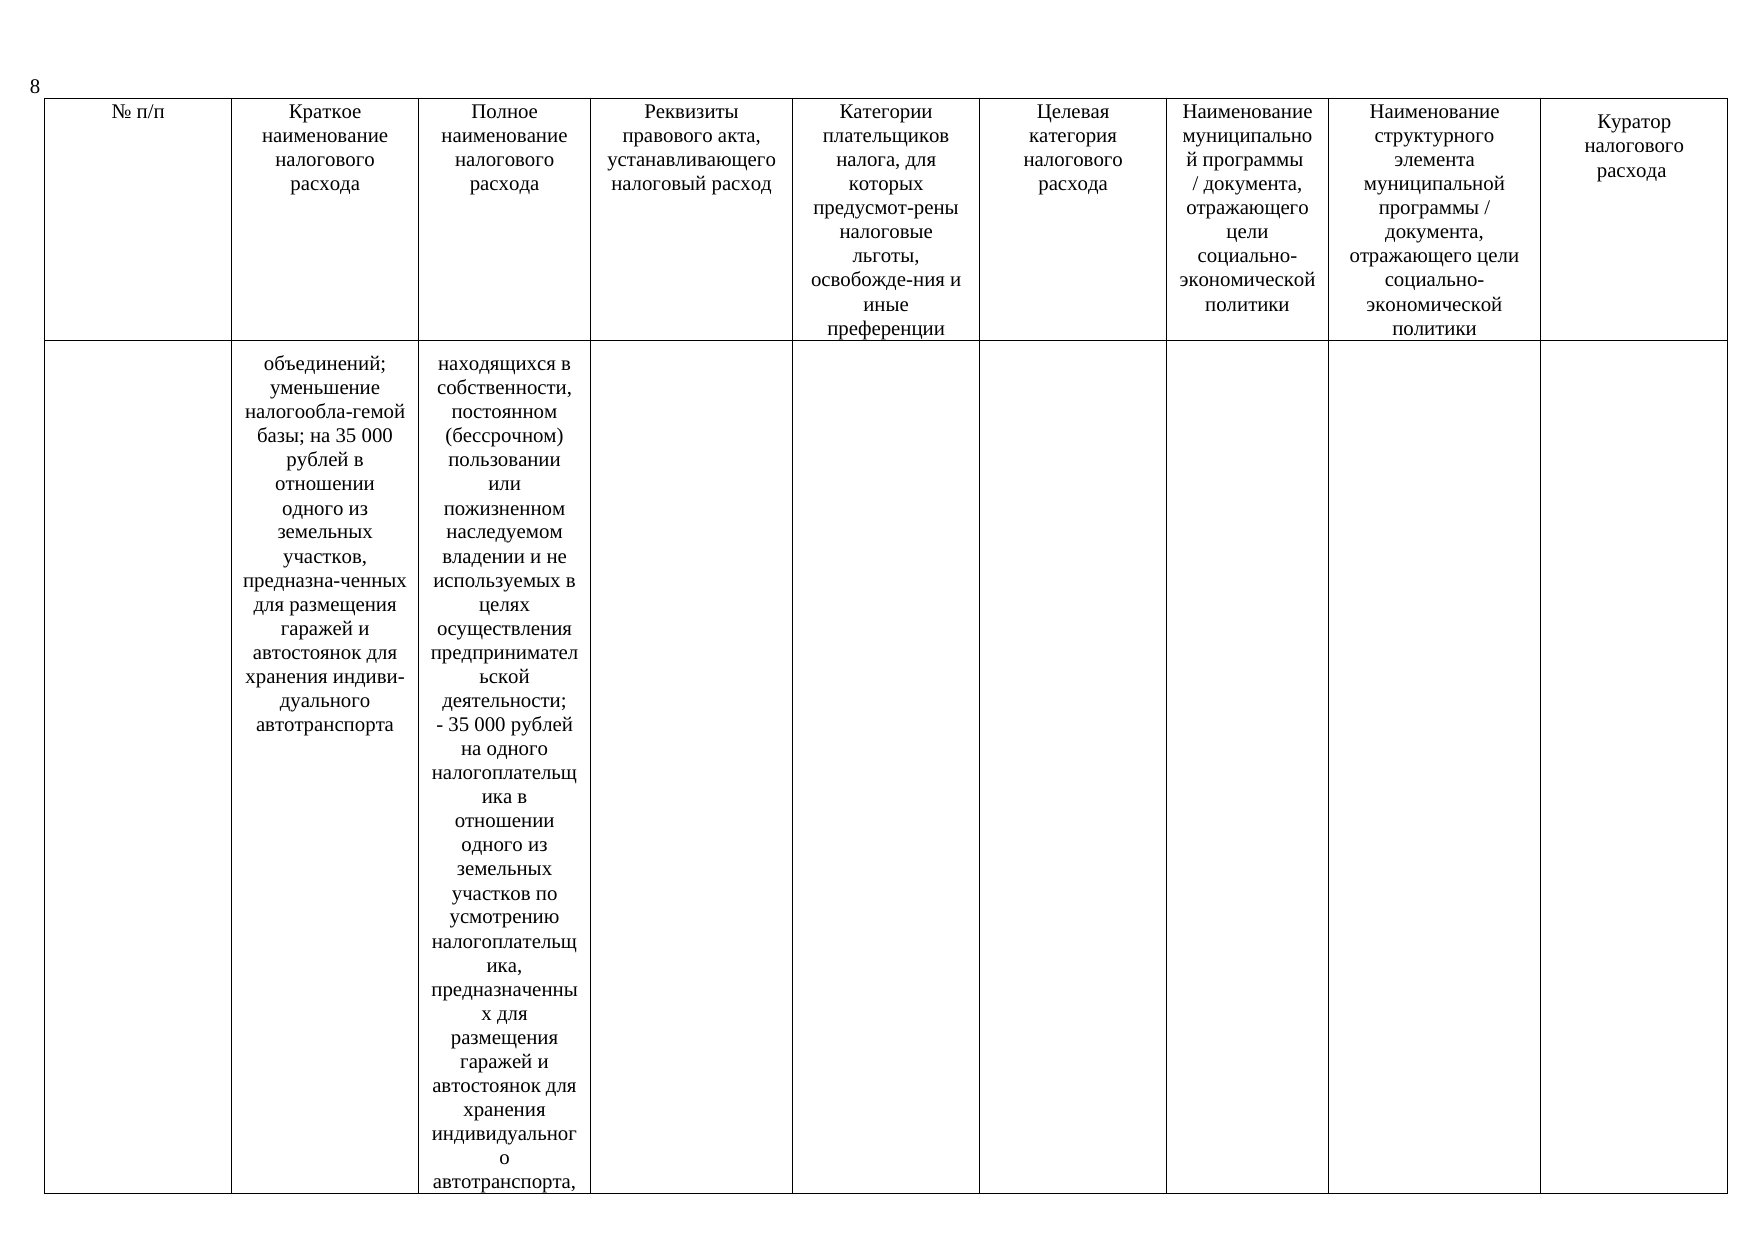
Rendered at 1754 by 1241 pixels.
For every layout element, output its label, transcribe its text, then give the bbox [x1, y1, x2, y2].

table_header Полное наименование налогового расхода [419, 99, 590, 339]
table_cell объединений; уменьшение налогообла-гемой базы; на 35 000 рублей в отношении одного из земельных участков, предназна-ченных для размещения гаражей и автостоянок для хранения индиви-дуального автотранспорта [232, 341, 418, 1193]
table_header Куратор налогового расхода [1541, 99, 1727, 339]
table_cell [980, 341, 1166, 1193]
table_header Реквизиты правового акта, устанавливающего налоговый расход [591, 99, 792, 339]
table_header Категории плательщиков налога, для которых предусмот-рены налоговые льготы, освобожде-ния и иные преференции [793, 99, 979, 339]
table_cell [591, 341, 792, 1193]
table_header Краткое наименование налогового расхода [232, 99, 418, 339]
table_cell находящихся в собственности, постоянном (бессрочном) пользовании или пожизненном наследуемом владении и не используемых в целях осуществления предпринимательской деятельности; - 35 000 рублей на одного налогоплательщика в отношении одного из земельных участков по усмотрению налогоплательщика, предназначенных для размещения гаражей и автостоянок для хранения индивидуального автотранспорта, [419, 341, 590, 1193]
table_cell [45, 341, 231, 1193]
table_cell [1167, 341, 1328, 1193]
table_header Наименование структурного элемента муниципальной программы / документа, отражающего цели социально-экономической политики [1329, 99, 1540, 339]
table_cell [793, 341, 979, 1193]
table_cell [1329, 341, 1540, 1193]
table_header № п/п [45, 99, 231, 339]
table_header Целевая категория налогового расхода [980, 99, 1166, 339]
table_header Наименование муниципальной программы / документа, отражающего цели социально-экономической политики [1167, 99, 1328, 339]
table_cell [1541, 341, 1727, 1193]
